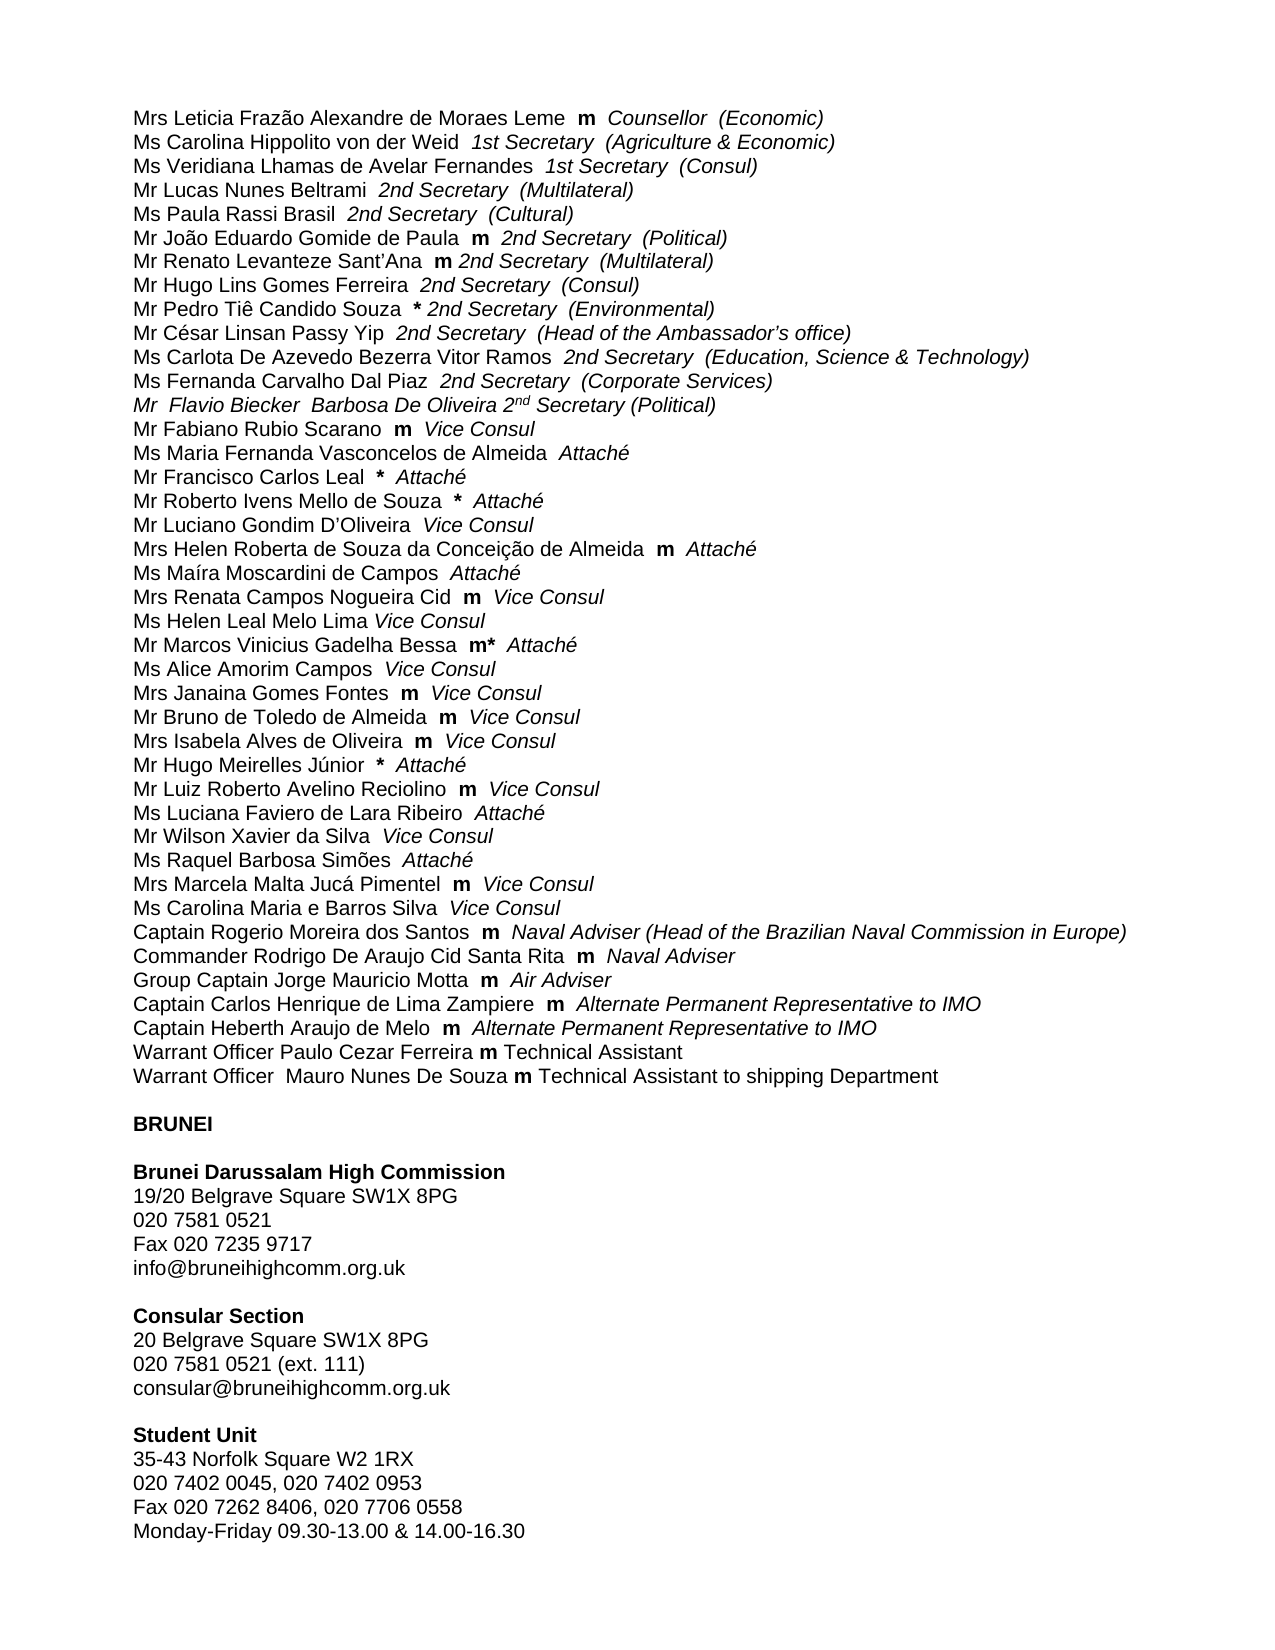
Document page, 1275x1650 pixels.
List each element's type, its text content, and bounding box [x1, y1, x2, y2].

text 020 7581 0521 [133, 1208, 1181, 1232]
text Mrs Helen Roberta de Souza da Conceição de Almeida m Attaché [133, 537, 1181, 561]
text Mr Lucas Nunes Beltrami 2nd Secretary (Multilateral) [133, 177, 1181, 201]
text Captain Rogerio Moreira dos Santos m Naval Adviser (Head of the Brazilian Naval Commission in Europe) [133, 920, 1181, 944]
subtitle Student Unit [133, 1423, 1181, 1447]
text 35-43 Norfolk Square W2 1RX [133, 1447, 1181, 1471]
text Warrant Officer Paulo Cezar Ferreira m Technical Assistant [133, 1040, 1181, 1064]
text Mr Bruno de Toledo de Almeida m Vice Consul [133, 704, 1181, 728]
text Ms Alice Amorim Campos Vice Consul [133, 657, 1181, 681]
text Mr Francisco Carlos Leal * Attaché [133, 465, 1181, 489]
text 020 7402 0045, 020 7402 0953 [133, 1471, 1181, 1495]
text 020 7581 0521 (ext. 111) [133, 1351, 1181, 1375]
text Ms Maíra Moscardini de Campos Attaché [133, 561, 1181, 585]
text Mrs Renata Campos Nogueira Cid m Vice Consul [133, 585, 1181, 609]
text Mr Flavio Biecker Barbosa De Oliveira 2nd Secretary (Political) [133, 393, 1181, 417]
text Monday-Friday 09.30-13.00 & 14.00-16.30 [133, 1519, 1181, 1543]
subtitle Consular Section [133, 1303, 1181, 1327]
text Ms Carolina Maria e Barros Silva Vice Consul [133, 896, 1181, 920]
text Ms Maria Fernanda Vasconcelos de Almeida Attaché [133, 441, 1181, 465]
text Commander Rodrigo De Araujo Cid Santa Rita m Naval Adviser [133, 944, 1181, 968]
text Mrs Isabela Alves de Oliveira m Vice Consul [133, 728, 1181, 752]
text Mr Luiz Roberto Avelino Reciolino m Vice Consul [133, 776, 1181, 800]
text Ms Raquel Barbosa Simões Attaché [133, 848, 1181, 872]
text consular@bruneihighcomm.org.uk [133, 1375, 1181, 1399]
text Captain Heberth Araujo de Melo m Alternate Permanent Representative to IMO [133, 1016, 1181, 1040]
text Mr Marcos Vinicius Gadelha Bessa m* Attaché [133, 633, 1181, 657]
text Ms Helen Leal Melo Lima Vice Consul [133, 609, 1181, 633]
text Mr Luciano Gondim D’Oliveira Vice Consul [133, 513, 1181, 537]
text Group Captain Jorge Mauricio Motta m Air Adviser [133, 968, 1181, 992]
text Mr João Eduardo Gomide de Paula m 2nd Secretary (Political) [133, 225, 1181, 249]
text Captain Carlos Henrique de Lima Zampiere m Alternate Permanent Representative to IMO [133, 992, 1181, 1016]
text Mr Hugo Lins Gomes Ferreira 2nd Secretary (Consul) [133, 273, 1181, 297]
text Ms Luciana Faviero de Lara Ribeiro Attaché [133, 800, 1181, 824]
text 19/20 Belgrave Square SW1X 8PG [133, 1184, 1181, 1208]
text Fax 020 7262 8406, 020 7706 0558 [133, 1495, 1181, 1519]
text Ms Paula Rassi Brasil 2nd Secretary (Cultural) [133, 201, 1181, 225]
text Mr Fabiano Rubio Scarano m Vice Consul [133, 417, 1181, 441]
text Mrs Marcela Malta Jucá Pimentel m Vice Consul [133, 872, 1181, 896]
text Mr Renato Levanteze Sant’Ana m 2nd Secretary (Multilateral) [133, 249, 1181, 273]
text Fax 020 7235 9717 [133, 1232, 1181, 1256]
text Mr Pedro Tiê Candido Souza * 2nd Secretary (Environmental) [133, 297, 1181, 321]
text 20 Belgrave Square SW1X 8PG [133, 1327, 1181, 1351]
text Mr Hugo Meirelles Júnior * Attaché [133, 752, 1181, 776]
text Mr César Linsan Passy Yip 2nd Secretary (Head of the Ambassador’s office) [133, 321, 1181, 345]
text Mrs Leticia Frazão Alexandre de Moraes Leme m Counsellor (Economic) [133, 106, 1181, 129]
text Ms Carolina Hippolito von der Weid 1st Secretary (Agriculture & Economic) [133, 129, 1181, 153]
text Warrant Officer Mauro Nunes De Souza m Technical Assistant to shipping Department [133, 1064, 1181, 1088]
subtitle BRUNEI [133, 1112, 1181, 1136]
text Mr Wilson Xavier da Silva Vice Consul [133, 824, 1181, 848]
text info@bruneihighcomm.org.uk [133, 1256, 1181, 1279]
text Ms Carlota De Azevedo Bezerra Vitor Ramos 2nd Secretary (Education, Science & Technology) [133, 345, 1181, 369]
subtitle Brunei Darussalam High Commission [133, 1160, 1181, 1184]
text Ms Fernanda Carvalho Dal Piaz 2nd Secretary (Corporate Services) [133, 369, 1181, 393]
text Mr Roberto Ivens Mello de Souza * Attaché [133, 489, 1181, 513]
text Ms Veridiana Lhamas de Avelar Fernandes 1st Secretary (Consul) [133, 153, 1181, 177]
text Mrs Janaina Gomes Fontes m Vice Consul [133, 681, 1181, 704]
